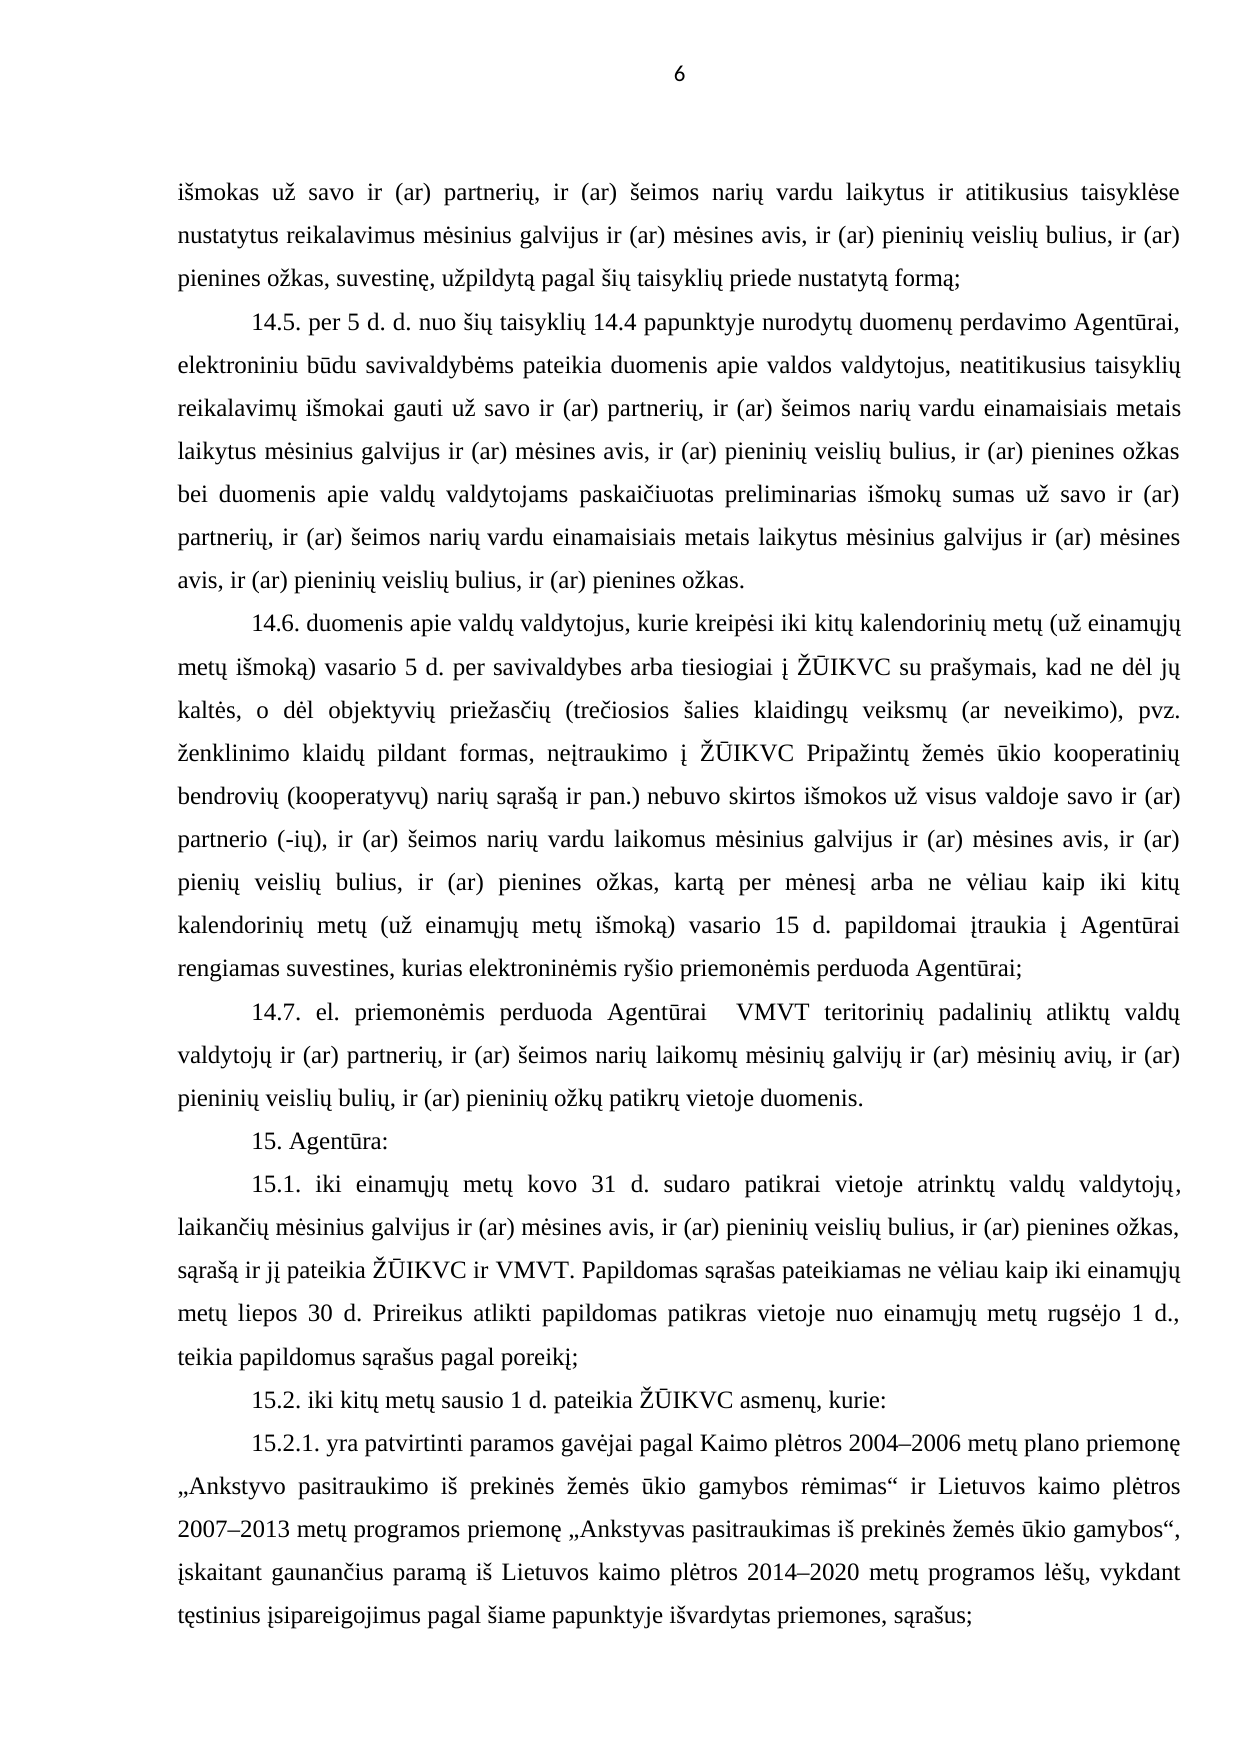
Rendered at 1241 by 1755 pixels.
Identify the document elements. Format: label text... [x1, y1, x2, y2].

text 14.7. el. priemonėmis perduoda Agentūrai VMVT teritorinių padalinių atliktų valdų valdytojų ir (ar) partnerių, ir (ar) šeimos narių laikomų mėsinių galvijų ir (ar) mėsinių avių, ir (ar) pieninių veislių bulių, ir (ar) pieninių ožkų patikrų vietoje duomenis. [177, 997, 1181, 1112]
text 14.6. duomenis apie valdų valdytojus, kurie kreipėsi iki kitų kalendorinių metų (už einamųjų metų išmoką) vasario 5 d. per savivaldybes arba tiesiogiai į ŽŪIKVC su prašymais, kad ne dėl jų kaltės, o dėl objektyvių priežasčių (trečiosios šalies klaidingų veiksmų (ar neveikimo), pvz. ženklinimo klaidų pildant formas, neįtraukimo į ŽŪIKVC Pripažintų žemės ūkio kooperatinių bendrovių (kooperatyvų) narių sąrašą ir pan.) nebuvo skirtos išmokos už visus valdoje savo ir (ar) partnerio (-ių), ir (ar) šeimos narių vardu laikomus mėsinius galvijus ir (ar) mėsines avis, ir (ar) pienių veislių bulius, ir (ar) pienines ožkas, kartą per mėnesį arba ne vėliau kaip iki kitų kalendorinių metų (už einamųjų metų išmoką) vasario 15 d. papildomai įtraukia į Agentūrai rengiamas suvestines, kurias elektroninėmis ryšio priemonėmis perduoda Agentūrai; [177, 608, 1181, 982]
text 15.2. iki kitų metų sausio 1 d. pateikia ŽŪIKVC asmenų, kurie: [177, 1385, 1181, 1413]
text 14.5. per 5 d. d. nuo šių taisyklių 14.4 papunktyje nurodytų duomenų perdavimo Agentūrai, elektroniniu būdu savivaldybėms pateikia duomenis apie valdos valdytojus, neatitikusius taisyklių reikalavimų išmokai gauti už savo ir (ar) partnerių, ir (ar) šeimos narių vardu einamaisiais metais laikytus mėsinius galvijus ir (ar) mėsines avis, ir (ar) pieninių veislių bulius, ir (ar) pienines ožkas bei duomenis apie valdų valdytojams paskaičiuotas preliminarias išmokų sumas už savo ir (ar) partnerių, ir (ar) šeimos narių vardu einamaisiais metais laikytus mėsinius galvijus ir (ar) mėsines avis, ir (ar) pieninių veislių bulius, ir (ar) pienines ožkas. [177, 307, 1181, 594]
text išmokas už savo ir (ar) partnerių, ir (ar) šeimos narių vardu laikytus ir atitikusius taisyklėse nustatytus reikalavimus mėsinius galvijus ir (ar) mėsines avis, ir (ar) pieninių veislių bulius, ir (ar) pienines ožkas, suvestinę, užpildytą pagal šių taisyklių priede nustatytą formą; [177, 177, 1181, 292]
text 15.2.1. yra patvirtinti paramos gavėjai pagal Kaimo plėtros 2004–2006 metų plano priemonę „Ankstyvo pasitraukimo iš prekinės žemės ūkio gamybos rėmimas“ ir Lietuvos kaimo plėtros 2007–2013 metų programos priemonę „Ankstyvas pasitraukimas iš prekinės žemės ūkio gamybos“, įskaitant gaunančius paramą iš Lietuvos kaimo plėtros 2014–2020 metų programos lėšų, vykdant tęstinius įsipareigojimus pagal šiame papunktyje išvardytas priemones, sąrašus; [177, 1428, 1181, 1629]
text 15.1. iki einamųjų metų kovo 31 d. sudaro patikrai vietoje atrinktų valdų valdytojų, laikančių mėsinius galvijus ir (ar) mėsines avis, ir (ar) pieninių veislių bulius, ir (ar) pienines ožkas, sąrašą ir jį pateikia ŽŪIKVC ir VMVT. Papildomas sąrašas pateikiamas ne vėliau kaip iki einamųjų metų liepos 30 d. Prireikus atlikti papildomas patikras vietoje nuo einamųjų metų rugsėjo 1 d., teikia papildomus sąrašus pagal poreikį; [177, 1169, 1181, 1370]
text 15. Agentūra: [177, 1126, 1181, 1155]
